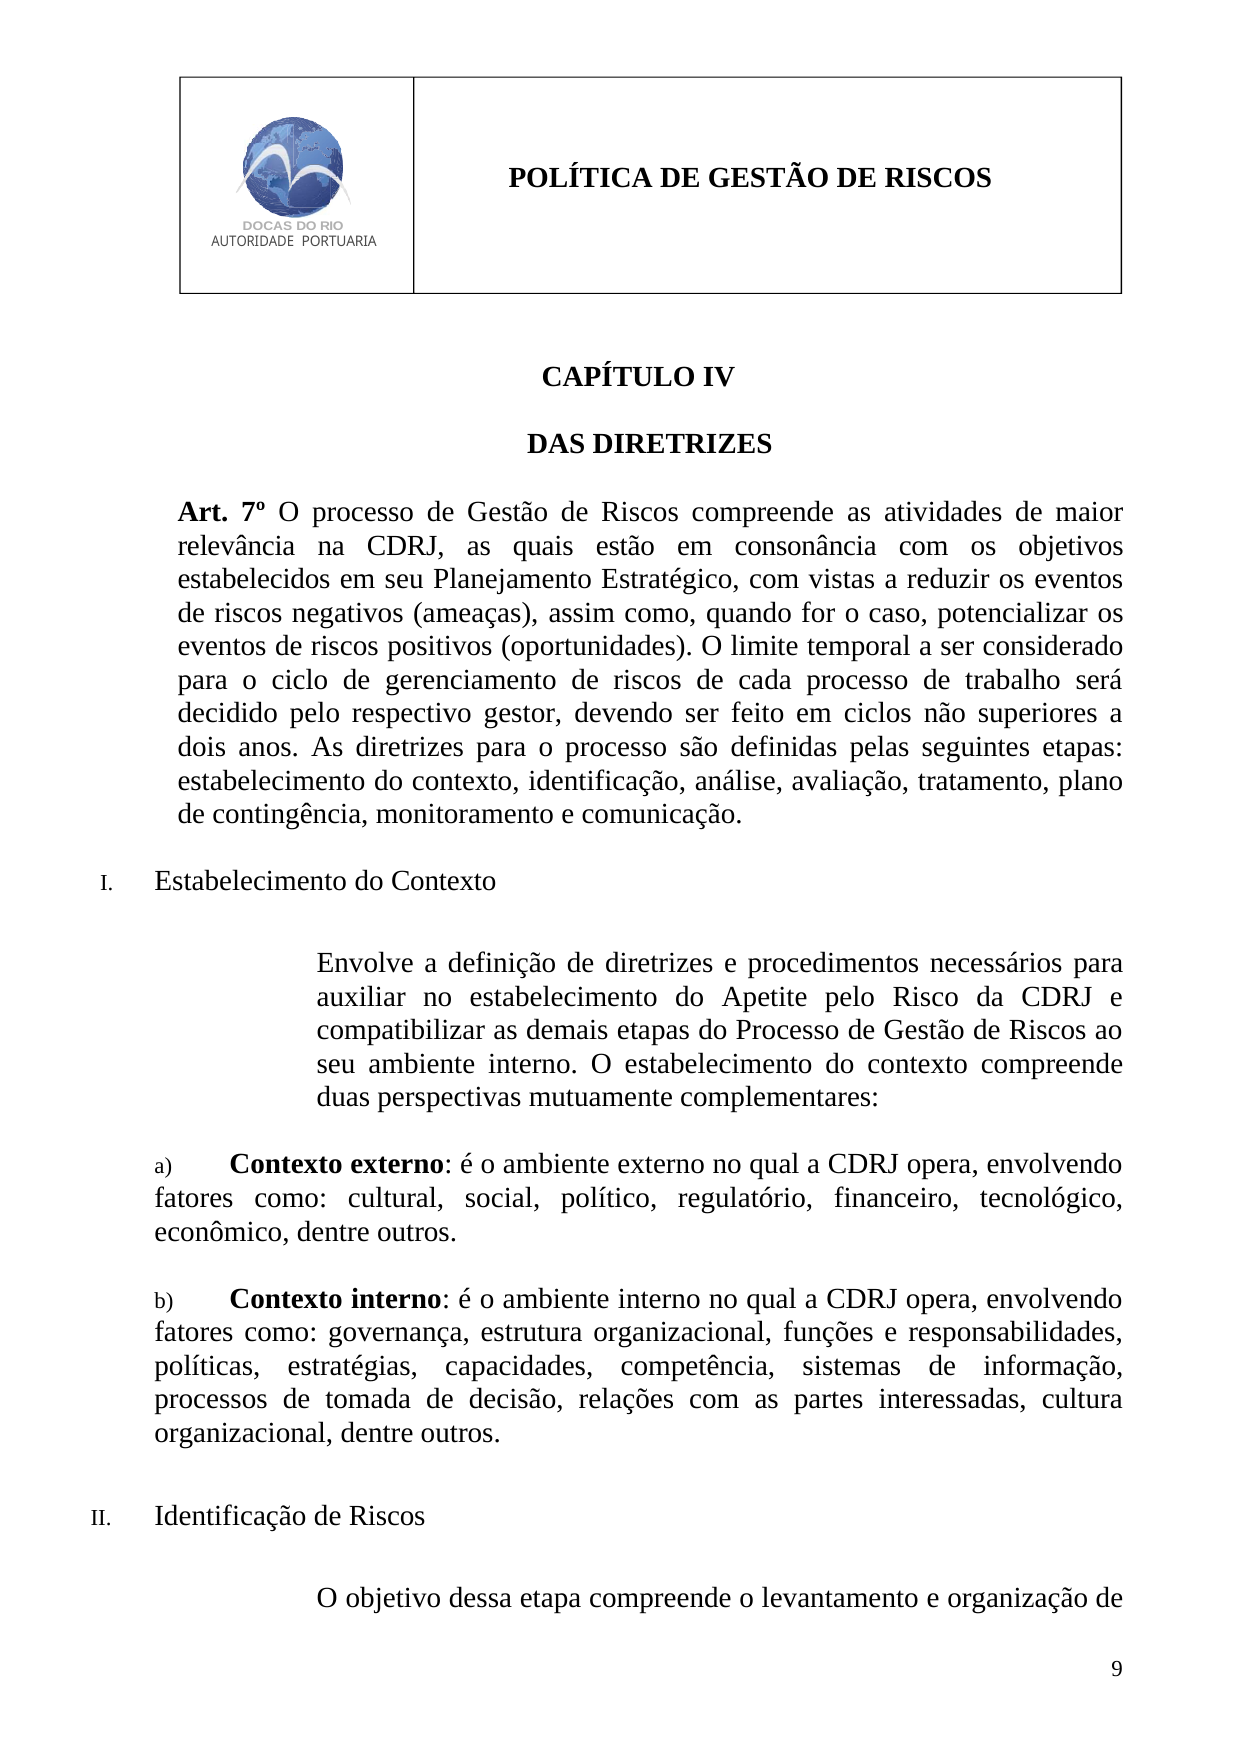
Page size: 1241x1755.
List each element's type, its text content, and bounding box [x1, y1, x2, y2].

list Estabelecimento do Contexto [100, 863, 1147, 896]
subtitle CAPÍTULO IV DAS DIRETRIZES [527, 359, 791, 460]
list Contexto interno: é o ambiente interno no qual a CDRJ opera, envolvendo fatores como: governança, estrutura organizacional, funções e responsabilidades, políticas, estratégias, capacidades, competência, sistemas de informação, processos de tomada de decisão, relações com as partes interessadas, cultura organizacional, dentre outros. [154, 1281, 1124, 1448]
text O objetivo dessa etapa compreende o levantamento e organização de [316, 1581, 1124, 1614]
list Contexto externo: é o ambiente externo no qual a CDRJ opera, envolvendo fatores como: cultural, social, político, regulatório, financeiro, tecnológico, econômico, dentre outros. [154, 1147, 1124, 1247]
text Art. 7º O processo de Gestão de Riscos compreende as atividades de maior relevância na CDRJ, as quais estão em consonância com os objetivos estabelecidos em seu Planejamento Estratégico, com vistas a reduzir os eventos de riscos negativos (ameaças), assim como, quando for o caso, potencializar os eventos de riscos positivos (oportunidades). O limite temporal a ser considerado para o ciclo de gerenciamento de riscos de cada processo de trabalho será decidido pelo respectivo gestor, devendo ser feito em ciclos não superiores a dois anos. As diretrizes para o processo são definidas pelas seguintes etapas: estabelecimento do contexto, identificação, análise, avaliação, tratamento, plano de contingência, monitoramento e comunicação. [177, 494, 1124, 830]
text Envolve a definição de diretrizes e procedimentos necessários para auxiliar no estabelecimento do Apetite pelo Risco da CDRJ e compatibilizar as demais etapas do Processo de Gestão de Riscos ao seu ambiente interno. O estabelecimento do contexto compreende duas perspectivas mutuamente complementares: [316, 945, 1124, 1113]
list Identificação de Riscos [90, 1498, 1147, 1531]
